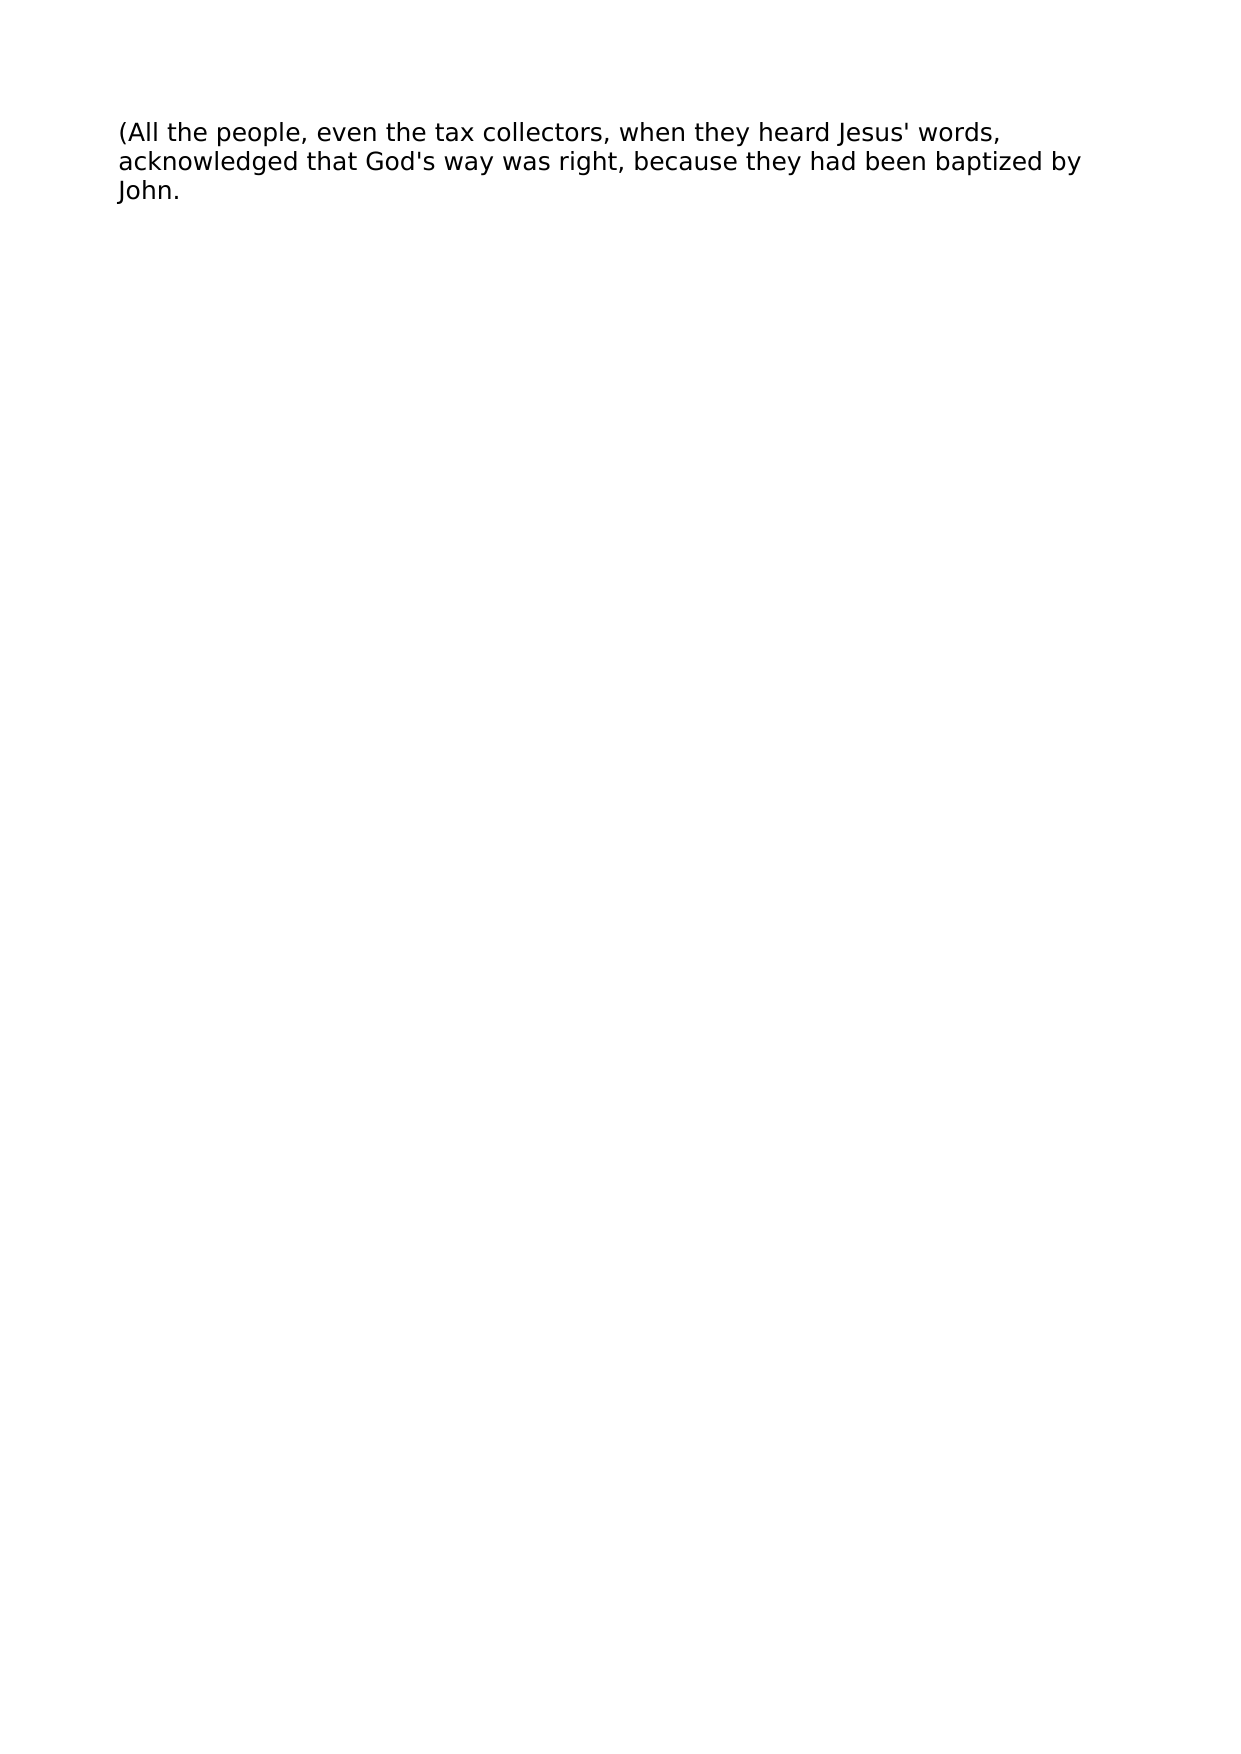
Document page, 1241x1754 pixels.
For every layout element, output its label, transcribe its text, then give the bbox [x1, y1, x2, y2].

text (All the people, even the tax collectors, when they heard Jesus' words, acknowledged that God's way was right, because they had been baptized by John. [118, 118, 1122, 206]
